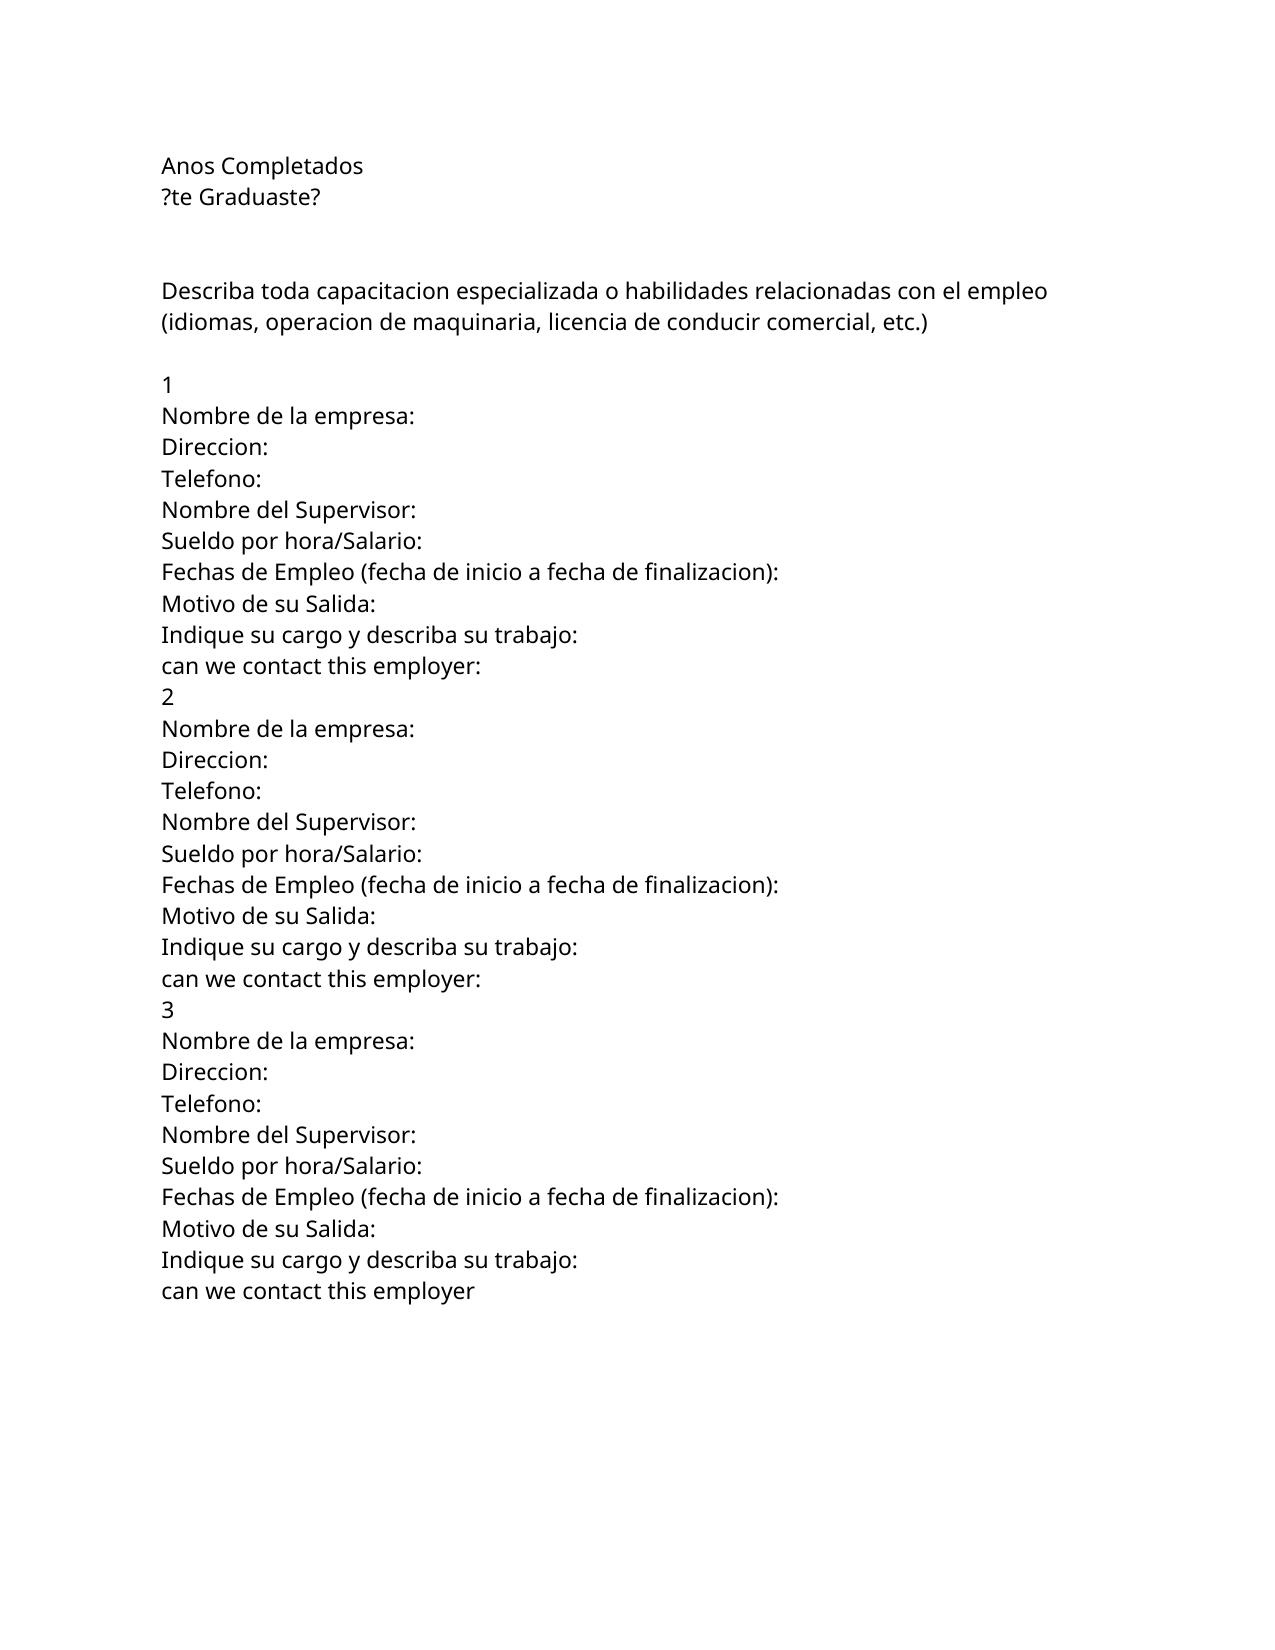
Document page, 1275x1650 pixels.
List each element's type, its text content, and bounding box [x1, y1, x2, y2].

table_cell Indique su cargo y describa su trabajo: [150, 1244, 1125, 1275]
table_cell Direccion: [150, 744, 1125, 775]
table_cell Describa toda capacitacion especializada o habilidades relacionadas con el empleo (idiomas, operacion de maquinaria, licencia de conducir comercial, etc.) [150, 244, 1125, 369]
table_cell Motivo de su Salida: [150, 1213, 1125, 1244]
table_cell Motivo de su Salida: [150, 588, 1125, 619]
table_cell can we contact this employer: [150, 650, 1125, 681]
table_cell Fechas de Empleo (fecha de inicio a fecha de finalizacion): [150, 556, 1125, 587]
table_cell Fechas de Empleo (fecha de inicio a fecha de finalizacion): [150, 869, 1125, 900]
table_cell Nombre del Supervisor: [150, 806, 1125, 837]
table_cell Nombre del Supervisor: [150, 494, 1125, 525]
table_cell Sueldo por hora/Salario: [150, 525, 1125, 556]
table_cell ?te Graduaste? [150, 181, 1125, 244]
table_cell Indique su cargo y describa su trabajo: [150, 619, 1125, 650]
table_cell Direccion: [150, 431, 1125, 462]
table_cell Nombre del Supervisor: [150, 1119, 1125, 1150]
table_cell 3 Nombre de la empresa: [150, 994, 1125, 1056]
table_cell can we contact this employer: [150, 963, 1125, 994]
table_cell Motivo de su Salida: [150, 900, 1125, 931]
table_cell Indique su cargo y describa su trabajo: [150, 931, 1125, 962]
table_cell 2 Nombre de la empresa: [150, 681, 1125, 744]
table_cell Sueldo por hora/Salario: [150, 1150, 1125, 1181]
table_cell Sueldo por hora/Salario: [150, 838, 1125, 869]
table_cell Anos Completados [150, 150, 1125, 181]
table_cell Telefono: [150, 775, 1125, 806]
table_cell Direccion: [150, 1056, 1125, 1087]
table_cell can we contact this employer [150, 1275, 1125, 1306]
table_cell Telefono: [150, 1088, 1125, 1119]
table_cell 1 Nombre de la empresa: [150, 369, 1125, 431]
table_cell Telefono: [150, 463, 1125, 494]
table_cell Fechas de Empleo (fecha de inicio a fecha de finalizacion): [150, 1181, 1125, 1212]
